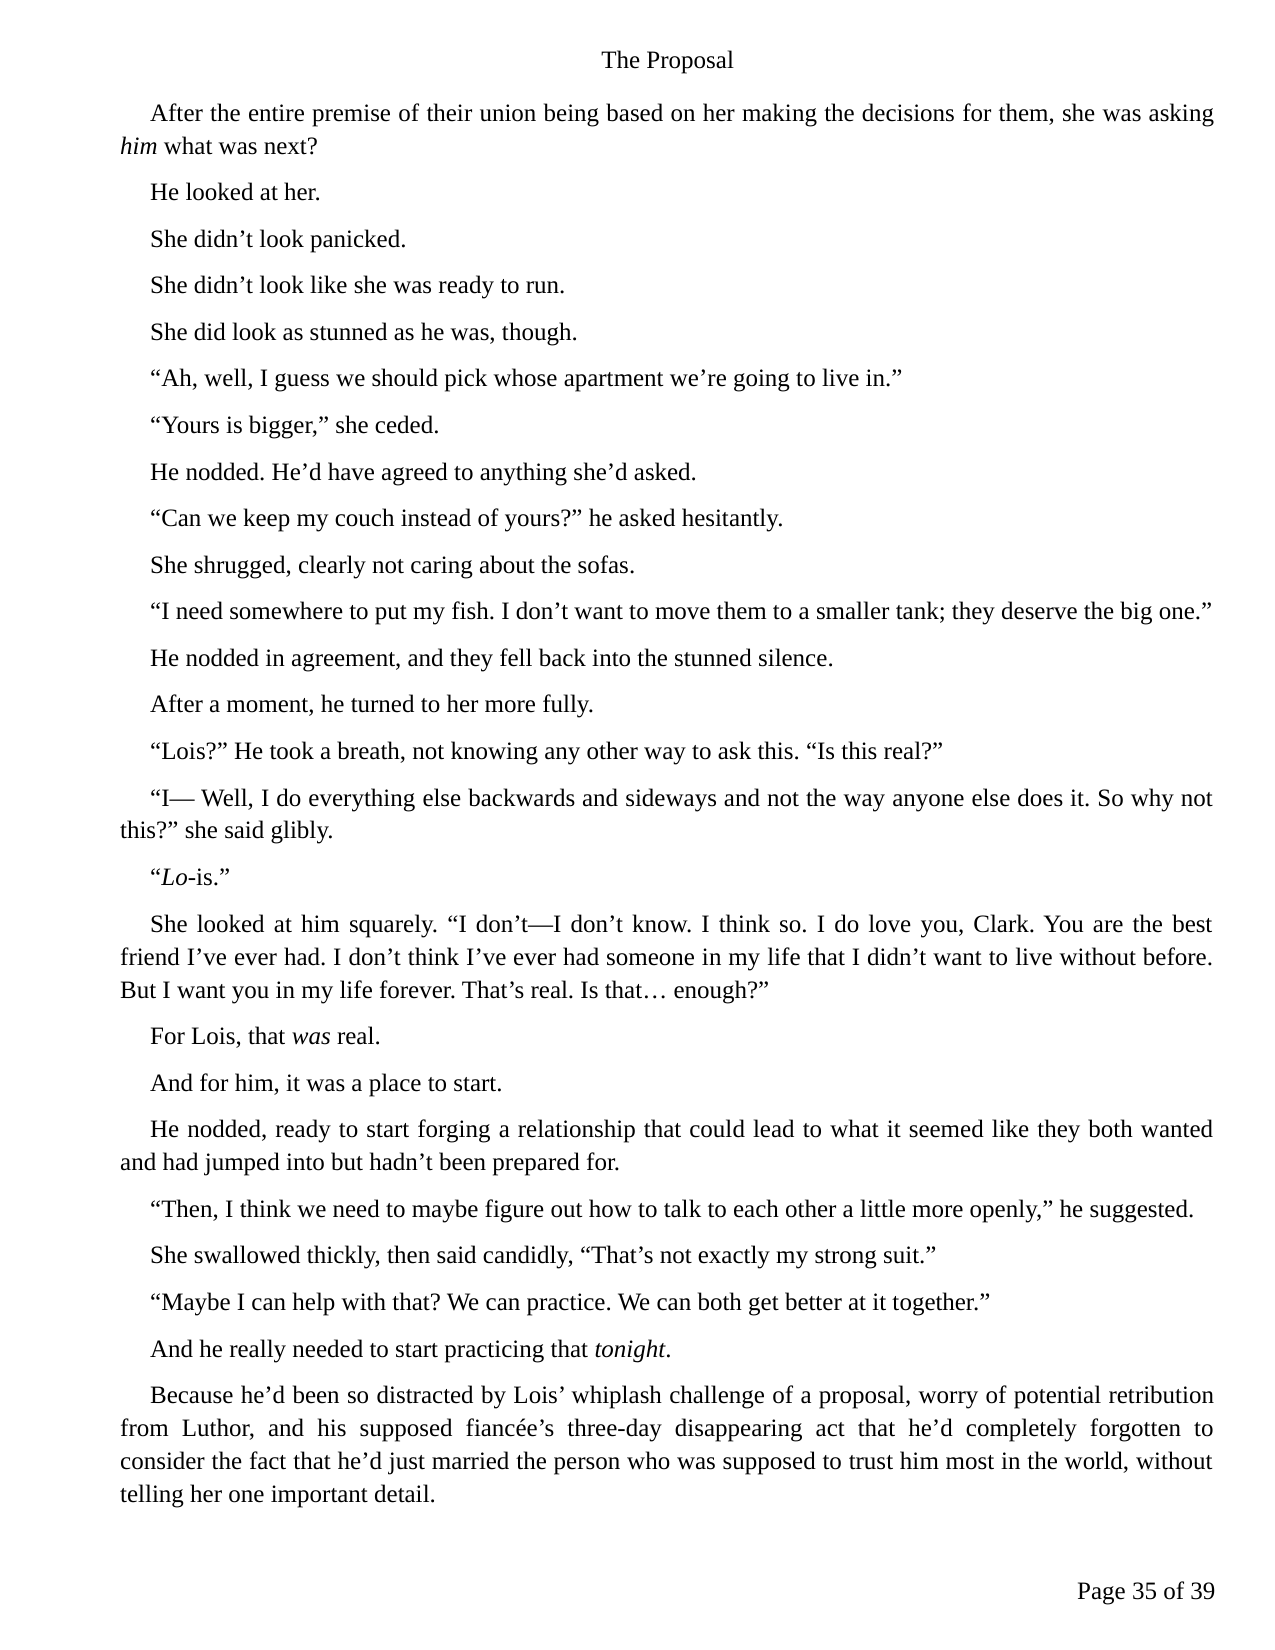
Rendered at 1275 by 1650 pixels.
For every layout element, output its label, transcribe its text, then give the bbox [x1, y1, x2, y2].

text He looked at her. [120, 177, 1215, 206]
text And for him, it was a place to start. [120, 1068, 1215, 1097]
text After the entire premise of their union being based on her making the decisions for them, she was asking him what was next? [120, 98, 1215, 159]
text And he really needed to start practicing that tonight. [120, 1334, 1215, 1362]
text She shrugged, clearly not caring about the sofas. [120, 550, 1215, 578]
text She didn’t look like she was ready to run. [120, 270, 1215, 299]
text She swallowed thickly, then said candidly, “That’s not exactly my strong suit.” [120, 1241, 1215, 1269]
text She looked at him squarely. “I don’t—I don’t know. I think so. I do love you, Clark. You are the best friend I’ve ever had. I don’t think I’ve ever had someone in my life that I didn’t want to live without before. But I want you in my life forever. That’s real. Is that… enough?” [120, 909, 1215, 1003]
text “Lois?” He took a breath, not knowing any other way to ask this. “Is this real?” [120, 736, 1215, 765]
text “Can we keep my couch instead of yours?” he asked hesitantly. [120, 503, 1215, 532]
text He nodded in agreement, and they fell back into the stunned silence. [120, 643, 1215, 672]
text “Lo-is.” [120, 862, 1215, 891]
text For Lois, that was real. [120, 1021, 1215, 1050]
text “I need somewhere to put my fish. I don’t want to move them to a smaller tank; they deserve the big one.” [120, 596, 1215, 625]
text “Maybe I can help with that? We can practice. We can both get better at it together.” [120, 1287, 1215, 1316]
text After a moment, he turned to her more fully. [120, 689, 1215, 718]
text She did look as stunned as he was, though. [120, 317, 1215, 346]
text “I— Well, I do everything else backwards and sideways and not the way anyone else does it. So why not this?” she said glibly. [120, 783, 1215, 844]
text She didn’t look panicked. [120, 224, 1215, 253]
text Because he’d been so distracted by Lois’ whiplash challenge of a proposal, worry of potential retribution from Luthor, and his supposed fiancée’s three-day disappearing act that he’d completely forgotten to consider the fact that he’d just married the person who was supposed to trust him most in the world, without telling her one important detail. [120, 1380, 1215, 1508]
text He nodded, ready to start forging a relationship that could lead to what it seemed like they both wanted and had jumped into but hadn’t been prepared for. [120, 1114, 1215, 1176]
text He nodded. He’d have agreed to anything she’d asked. [120, 457, 1215, 485]
text “Yours is bigger,” she ceded. [120, 410, 1215, 439]
text “Then, I think we need to maybe figure out how to talk to each other a little more openly,” he suggested. [120, 1194, 1215, 1223]
text “Ah, well, I guess we should pick whose apartment we’re going to live in.” [120, 363, 1215, 392]
